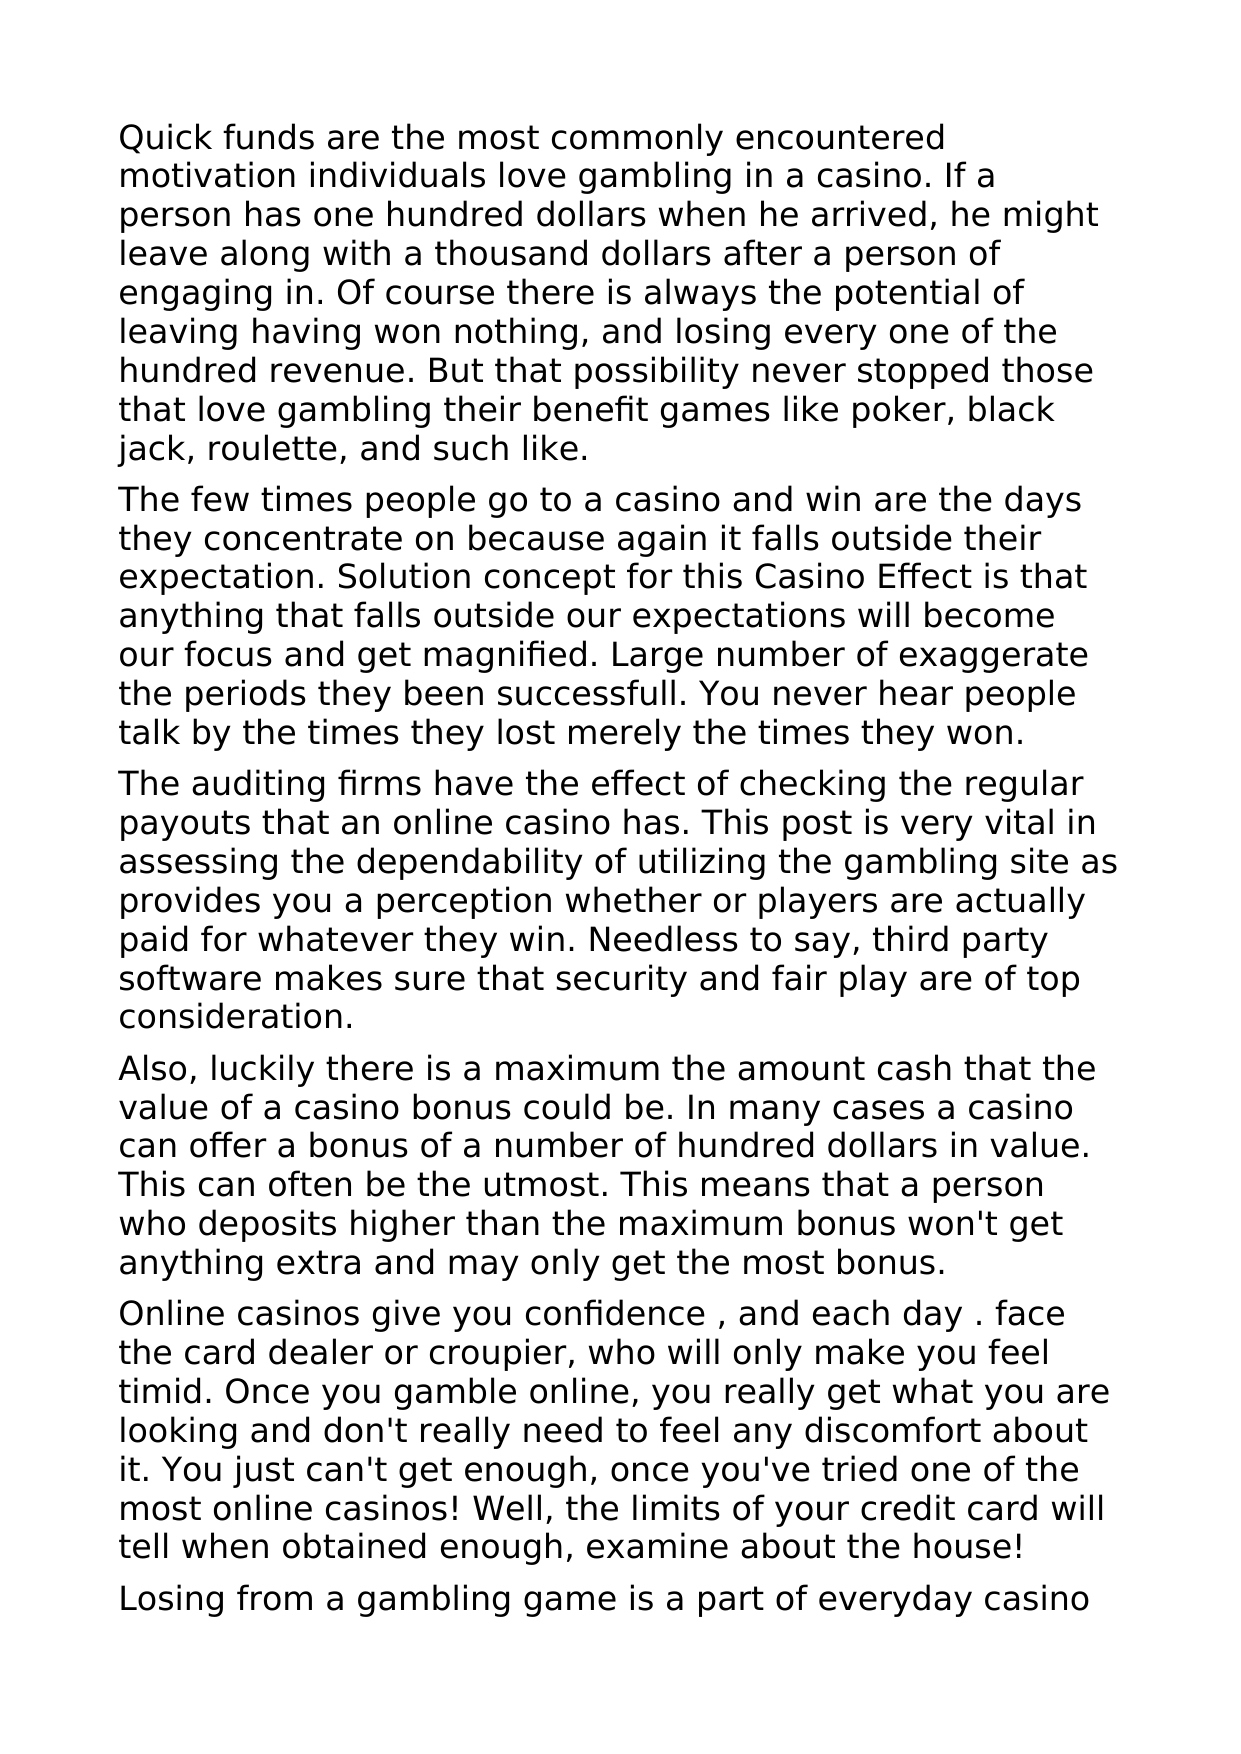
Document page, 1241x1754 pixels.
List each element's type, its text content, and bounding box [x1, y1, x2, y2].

text Online casinos give you confidence , and each day . face the card dealer or croupier, who will only make you feel timid. Once you gamble online, you really get what you are looking and don't really need to feel any discomfort about it. You just can't get enough, once you've tried one of the most online casinos! Well, the limits of your credit card will tell when obtained enough, examine about the house! [118, 1295, 1122, 1567]
text Quick funds are the most commonly encountered motivation individuals love gambling in a casino. If a person has one hundred dollars when he arrived, he might leave along with a thousand dollars after a person of engaging in. Of course there is always the potential of leaving having won nothing, and losing every one of the hundred revenue. But that possibility never stopped those that love gambling their benefit games like poker, black jack, roulette, and such like. [118, 118, 1122, 468]
text Also, luckily there is a maximum the amount cash that the value of a casino bonus could be. In many cases a casino can offer a bonus of a number of hundred dollars in value. This can often be the utmost. This means that a person who deposits higher than the maximum bonus won't get anything extra and may only get the most bonus. [118, 1049, 1122, 1282]
text The few times people go to a casino and win are the days they concentrate on because again it falls outside their expectation. Solution concept for this Casino Effect is that anything that falls outside our expectations will become our focus and get magnified. Large number of exaggerate the periods they been successfull. You never hear people talk by the times they lost merely the times they won. [118, 480, 1122, 752]
text The auditing firms have the effect of checking the regular payouts that an online casino has. This post is very vital in assessing the dependability of utilizing the gambling site as provides you a perception whether or players are actually paid for whatever they win. Needless to say, third party software makes sure that security and fair play are of top consideration. [118, 765, 1122, 1037]
text Losing from a gambling game is a part of everyday casino [118, 1579, 1122, 1618]
